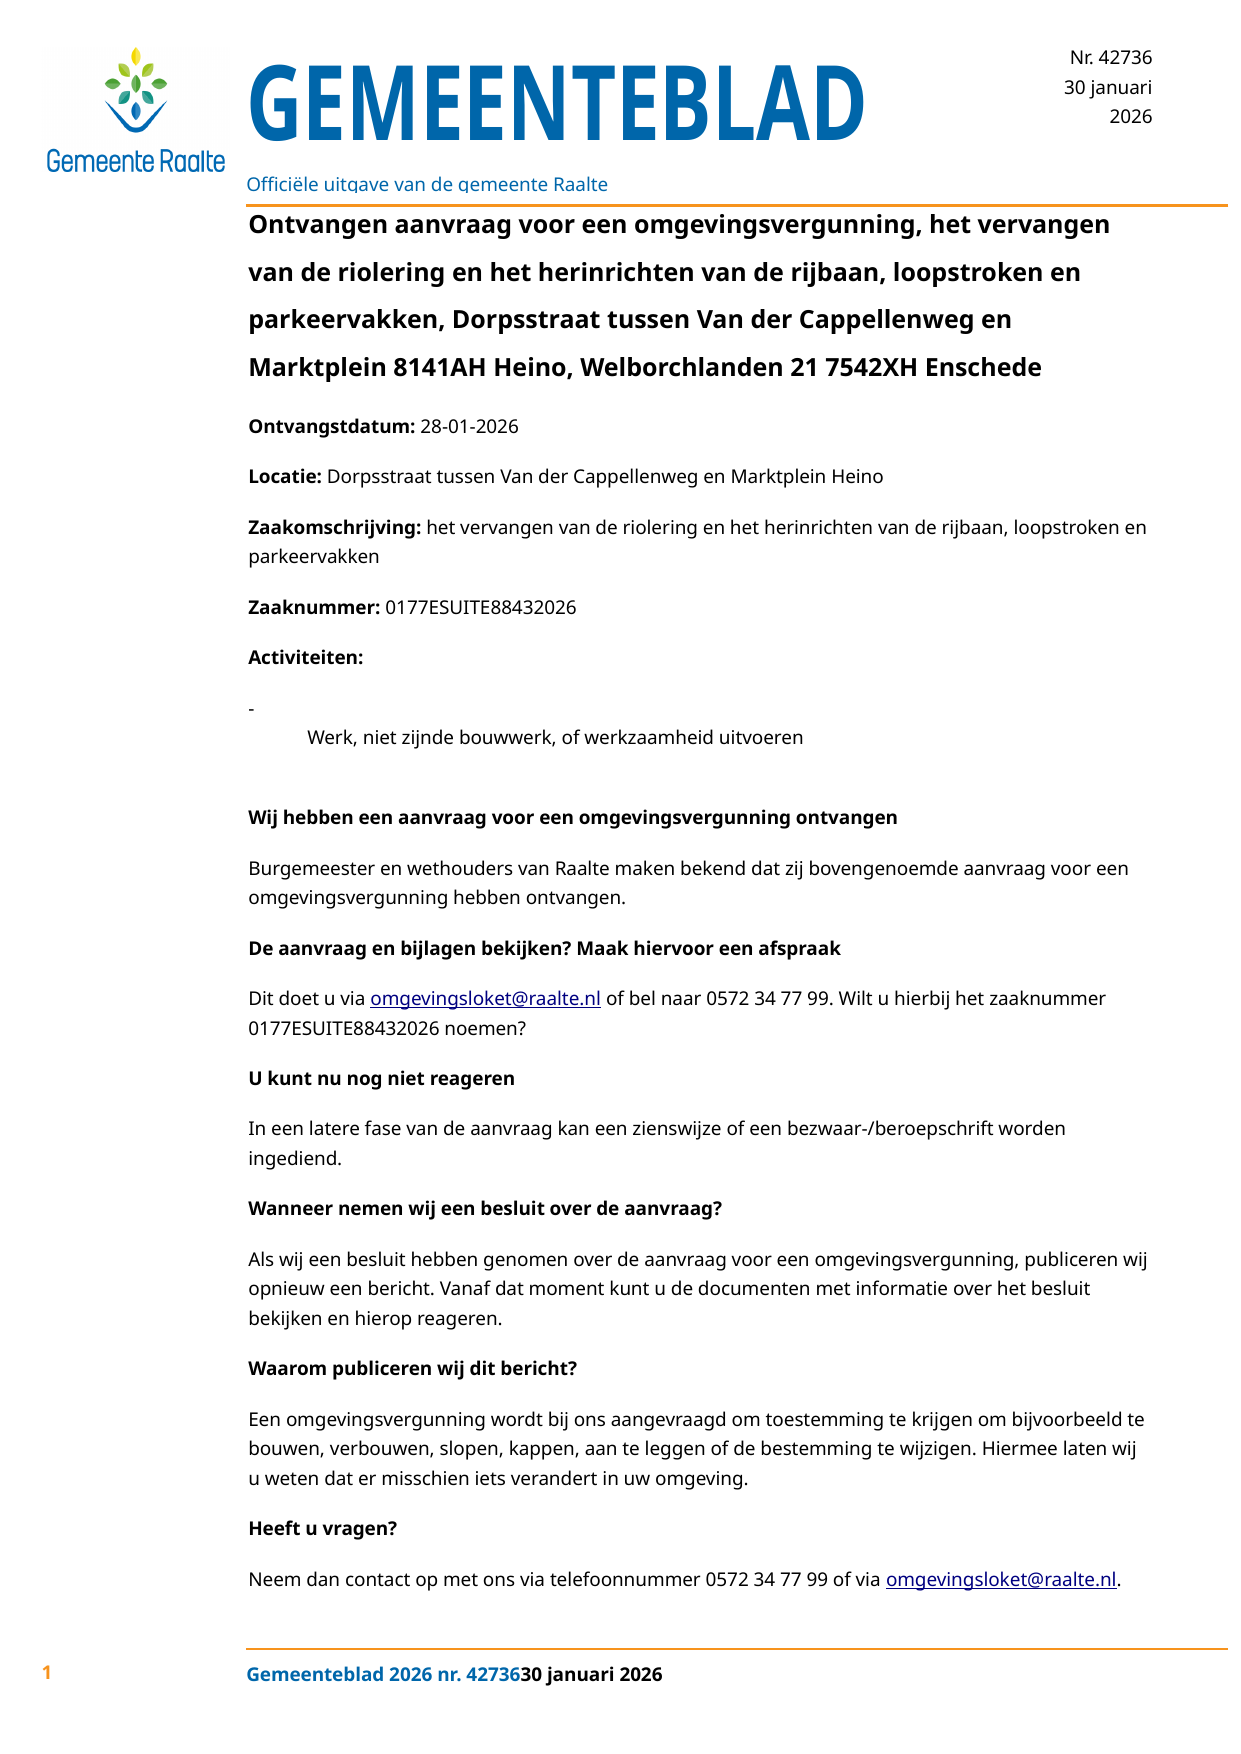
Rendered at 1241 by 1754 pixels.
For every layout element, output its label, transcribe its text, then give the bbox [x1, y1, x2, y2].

text Burgemeester en wethouders van Raalte maken bekend dat zij bovengenoemde aanvraag voor een omgevingsvergunning hebben ontvangen. [248, 855, 1152, 910]
text Zaakomschrijving: het vervangen van de riolering en het herinrichten van de rijbaan, loopstroken en parkeervakken [248, 514, 1152, 569]
text U kunt nu nog niet reageren [248, 1065, 1152, 1091]
text Een omgevingsvergunning wordt bij ons aangevraagd om toestemming te krijgen om bijvoorbeeld te bouwen, verbouwen, slopen, kappen, aan te leggen of de bestemming te wijzigen. Hiermee laten wij u weten dat er misschien iets verandert in uw omgeving. [248, 1406, 1152, 1491]
text Als wij een besluit hebben genomen over de aanvraag voor een omgevingsvergunning, publiceren wij opnieuw een bericht. Vanaf dat moment kunt u de documenten met informatie over het besluit bekijken en hierop reageren. [248, 1246, 1152, 1331]
text Dit doet u via omgevingsloket@raalte.nl of bel naar 0572 34 77 99. Wilt u hierbij het zaaknummer 0177ESUITE88432026 noemen? [248, 985, 1152, 1041]
text Locatie: Dorpsstraat tussen Van der Cappellenweg en Marktplein Heino [248, 463, 1152, 489]
text Neem dan contact op met ons via telefoonnummer 0572 34 77 99 of via omgevingsloket@raalte.nl. [248, 1566, 1152, 1592]
text Waarom publiceren wij dit bericht? [248, 1356, 1152, 1381]
text Ontvangen aanvraag voor een omgevingsvergunning, het vervangen van de riolering en het herinrichten van de rijbaan, loopstroken en parkeervakken, Dorpsstraat tussen Van der Cappellenweg en Marktplein 8141AH Heino, Welborchlanden 21 7542XH Enschede [248, 207, 1152, 384]
text Zaaknummer: 0177ESUITE88432026 [248, 594, 1152, 620]
text Wanneer nemen wij een besluit over de aanvraag? [248, 1196, 1152, 1221]
text Heeft u vragen? [248, 1516, 1152, 1541]
list Werk, niet zijnde bouwwerk, of werkzaamheid uitvoeren [248, 724, 1152, 750]
text Ontvangstdatum: 28-01-2026 [248, 413, 1152, 439]
picture [41, 47, 231, 172]
text Wij hebben een aanvraag voor een omgevingsvergunning ontvangen [248, 804, 1152, 830]
text De aanvraag en bijlagen bekijken? Maak hiervoor een afspraak [248, 935, 1152, 961]
text In een latere fase van de aanvraag kan een zienswijze of een bezwaar-/beroepschrift worden ingediend. [248, 1116, 1152, 1171]
text Activiteiten: [248, 644, 1152, 670]
